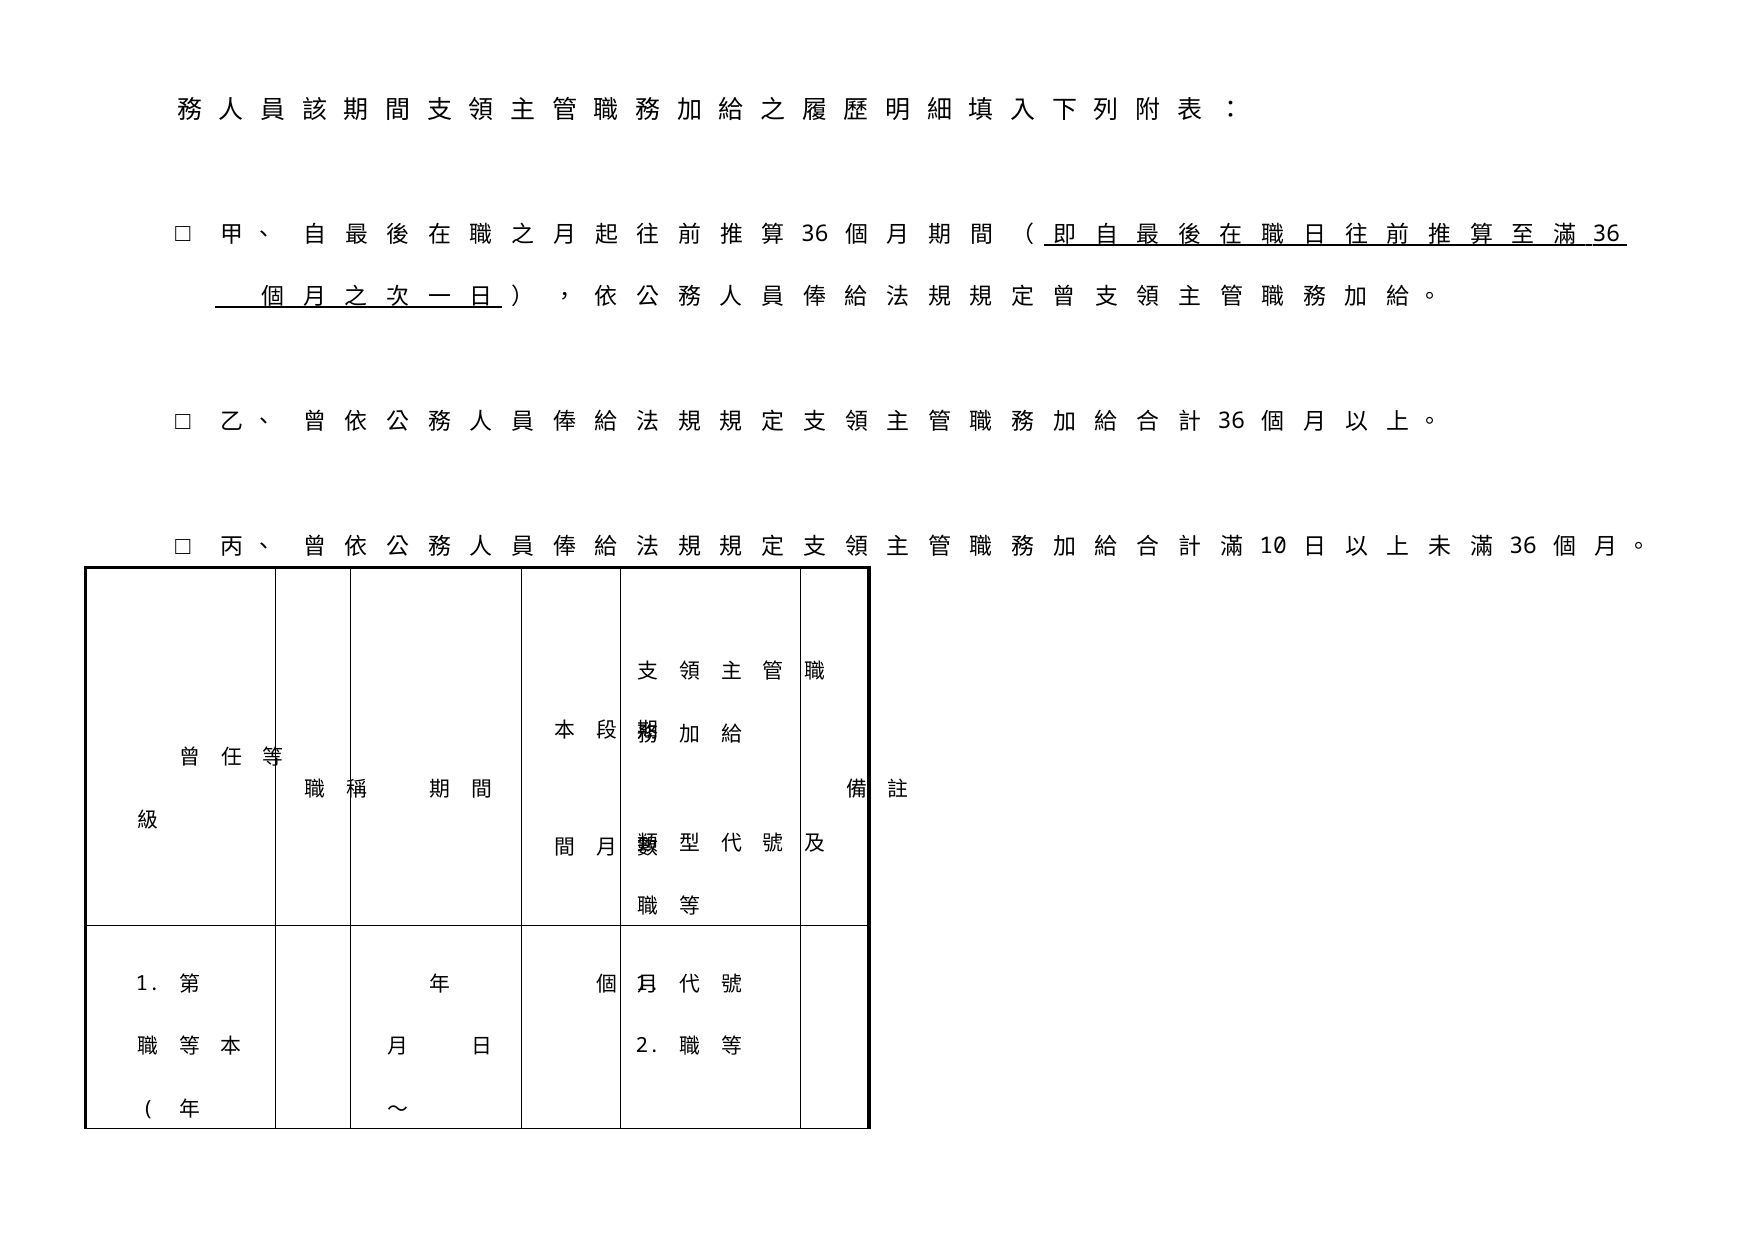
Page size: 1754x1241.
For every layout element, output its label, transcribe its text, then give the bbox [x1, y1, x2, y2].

table_header 本段期 間月數 [522, 569, 620, 925]
table_header 支領主管職務加給 類型代號及職等 [621, 569, 800, 925]
table_header 期間 [351, 569, 521, 925]
text □ 乙、曾依公務人員俸給法規規定支領主管職務加給合計36個月以上。 [127, 378, 1721, 441]
table_cell 個月 [522, 926, 620, 1128]
text 務人員該期間支領主管職務加給之履歷明細填入下列附表： [135, 66, 1669, 128]
table_header 曾任等級 [87, 569, 275, 925]
table_header 職稱 [276, 569, 350, 925]
table_cell [276, 926, 350, 1128]
table_cell [801, 926, 867, 1128]
text □ 丙、曾依公務人員俸給法規規定支領主管職務加給合計滿10日以上未滿36個月。 [127, 503, 1721, 566]
text □ 甲、自最後在職之月起往前推算36個月期間（即自最後在職日往前推算至滿36個月之次一日），依公務人員俸給法規規定曾支領主管職務加給。 [127, 191, 1667, 316]
table_header 備註 [801, 569, 867, 925]
table_cell 年 月 日～ [351, 926, 521, 1128]
table_cell 1.第 職等本(年 [87, 926, 275, 1128]
table_cell 1.代號 2.職等 [621, 926, 800, 1128]
